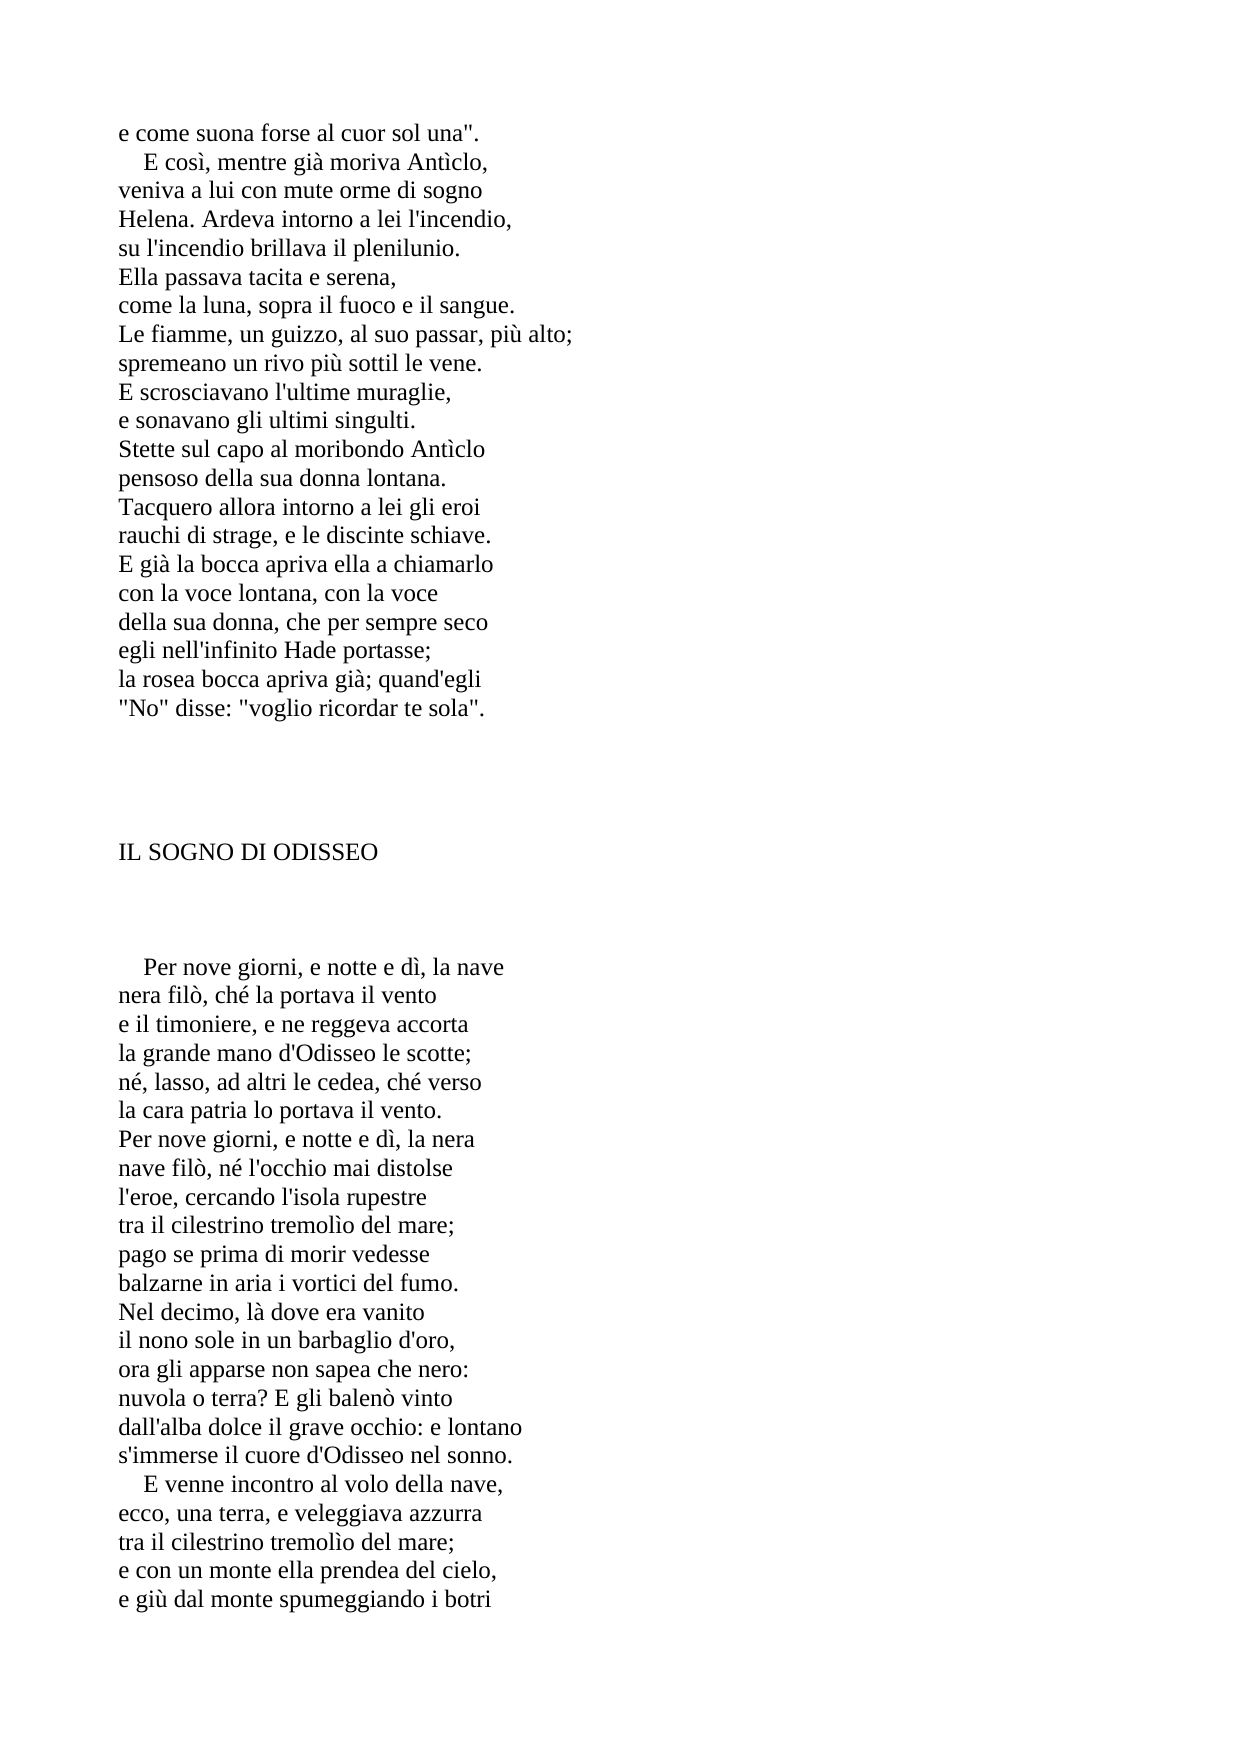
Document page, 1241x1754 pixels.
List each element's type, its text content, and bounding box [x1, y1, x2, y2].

text nuvola o terra? E gli balenò vinto [118, 1383, 1122, 1412]
text Ella passava tacita e serena, [118, 262, 1122, 291]
text Helena. Ardeva intorno a lei l'incendio, [118, 204, 1122, 233]
text s'immerse il cuore d'Odisseo nel sonno. [118, 1441, 1122, 1469]
text con la voce lontana, con la voce [118, 578, 1122, 607]
text pensoso della sua donna lontana. [118, 463, 1122, 492]
text ecco, una terra, e veleggiava azzurra [118, 1498, 1122, 1527]
text ora gli apparse non sapea che nero: [118, 1354, 1122, 1383]
text E scrosciavano l'ultime muraglie, [118, 377, 1122, 406]
text la cara patria lo portava il vento. [118, 1096, 1122, 1124]
text come la luna, sopra il fuoco e il sangue. [118, 291, 1122, 319]
text balzarne in aria i vortici del fumo. [118, 1268, 1122, 1297]
text della sua donna, che per sempre seco [118, 607, 1122, 636]
text E così, mentre già moriva Antìclo, [118, 147, 1122, 176]
text su l'incendio brillava il plenilunio. [118, 233, 1122, 262]
text il nono sole in un barbaglio d'oro, [118, 1326, 1122, 1354]
text né, lasso, ad altri le cedea, ché verso [118, 1067, 1122, 1096]
text Tacquero allora intorno a lei gli eroi [118, 492, 1122, 521]
text nera filò, ché la portava il vento [118, 981, 1122, 1009]
text la grande mano d'Odisseo le scotte; [118, 1038, 1122, 1067]
text Nel decimo, là dove era vanito [118, 1297, 1122, 1326]
text "No" disse: "voglio ricordar te sola". [118, 693, 1122, 722]
text IL SOGNO DI ODISSEO [118, 837, 1122, 866]
text e come suona forse al cuor sol una". [118, 118, 1122, 147]
text Per nove giorni, e notte e dì, la nave [118, 952, 1122, 981]
text tra il cilestrino tremolìo del mare; [118, 1211, 1122, 1239]
text rauchi di strage, e le discinte schiave. [118, 521, 1122, 549]
text E già la bocca apriva ella a chiamarlo [118, 549, 1122, 578]
text e il timoniere, e ne reggeva accorta [118, 1009, 1122, 1038]
text l'eroe, cercando l'isola rupestre [118, 1182, 1122, 1211]
text e giù dal monte spumeggiando i botri [118, 1584, 1122, 1613]
text tra il cilestrino tremolìo del mare; [118, 1527, 1122, 1556]
text Le fiamme, un guizzo, al suo passar, più alto; [118, 319, 1122, 348]
text e sonavano gli ultimi singulti. [118, 406, 1122, 434]
text nave filò, né l'occhio mai distolse [118, 1153, 1122, 1182]
text la rosea bocca apriva già; quand'egli [118, 664, 1122, 693]
text dall'alba dolce il grave occhio: e lontano [118, 1412, 1122, 1441]
text spremeano un rivo più sottil le vene. [118, 348, 1122, 377]
text e con un monte ella prendea del cielo, [118, 1556, 1122, 1584]
text Per nove giorni, e notte e dì, la nera [118, 1124, 1122, 1153]
text E venne incontro al volo della nave, [118, 1469, 1122, 1498]
text egli nell'infinito Hade portasse; [118, 636, 1122, 664]
text veniva a lui con mute orme di sogno [118, 176, 1122, 204]
text Stette sul capo al moribondo Antìclo [118, 434, 1122, 463]
text pago se prima di morir vedesse [118, 1239, 1122, 1268]
